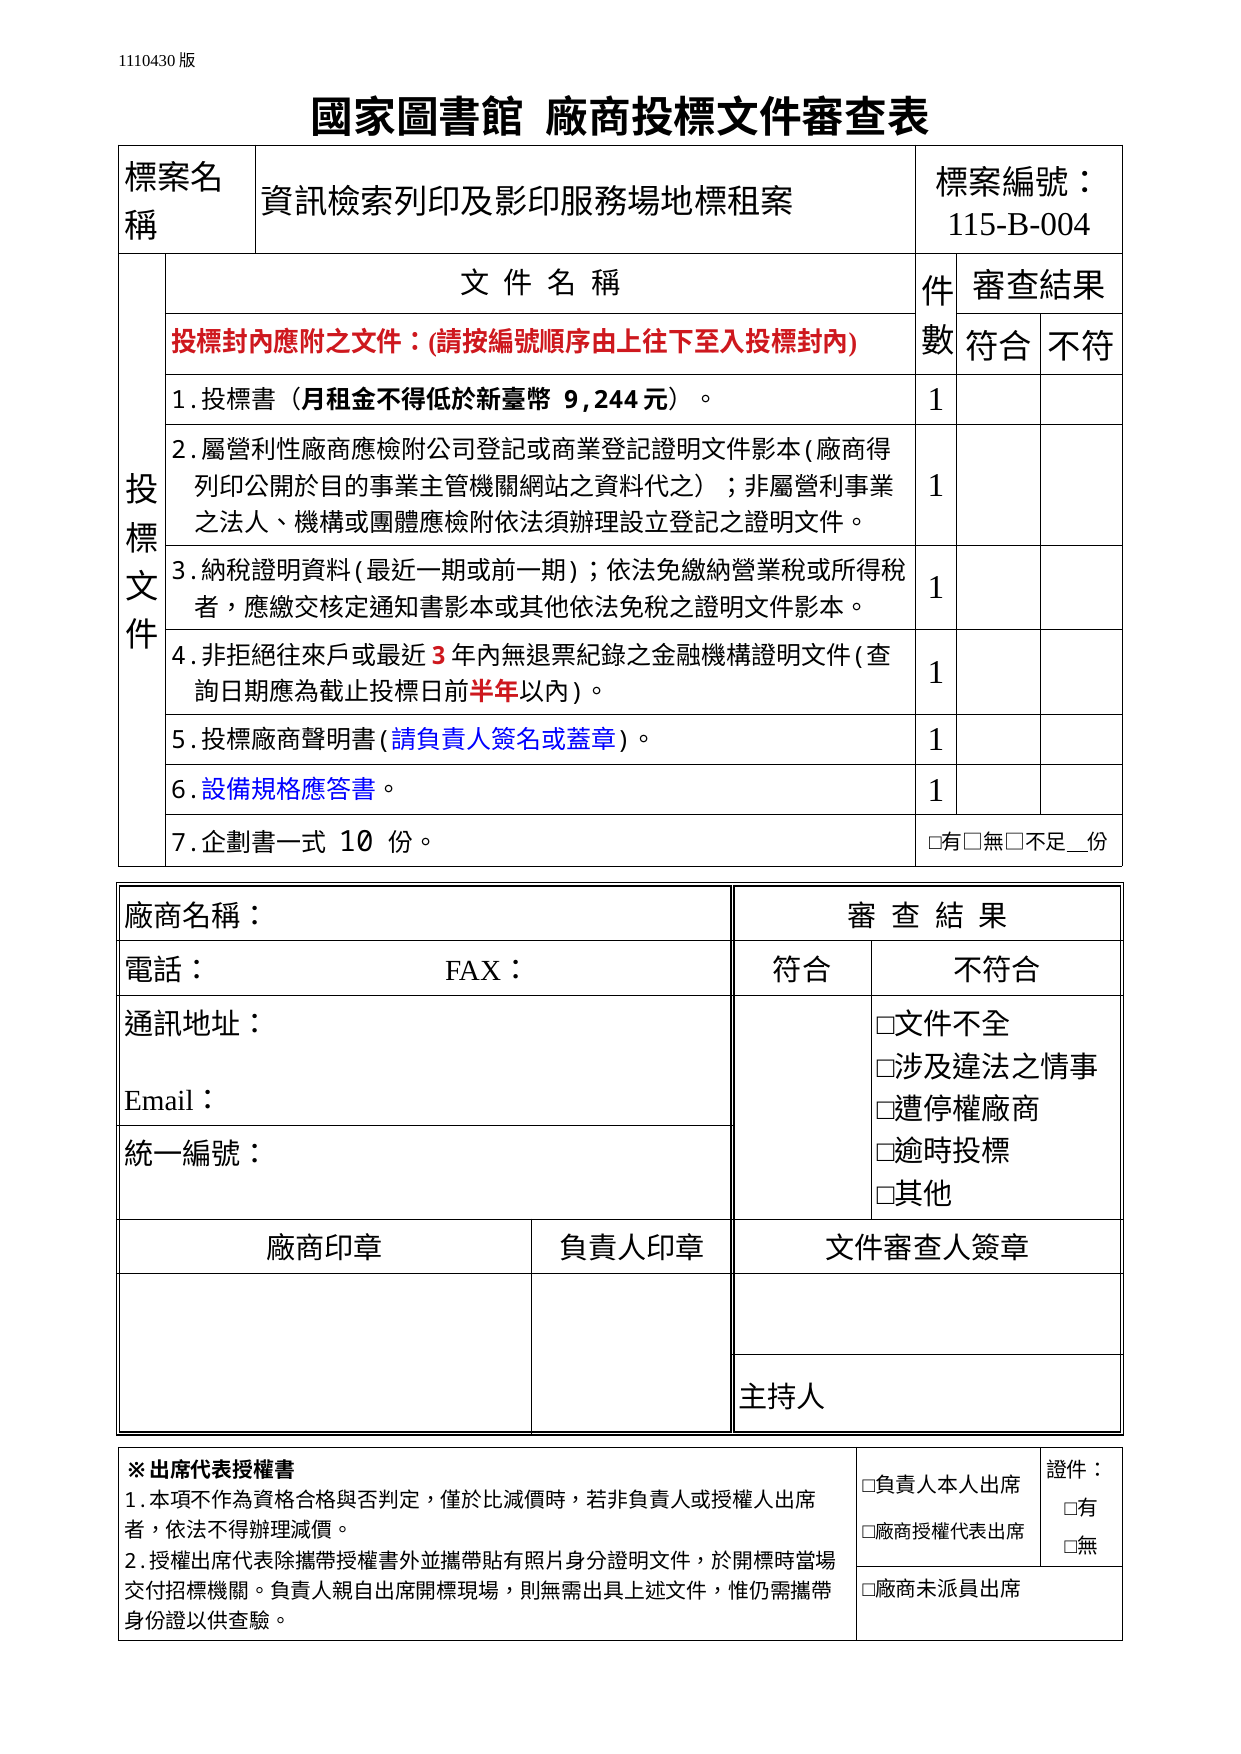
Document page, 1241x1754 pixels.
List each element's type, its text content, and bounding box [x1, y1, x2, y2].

table_cell 1.投標書（月租金不得低於新臺幣 9,244元）。 [166, 375, 915, 424]
table_cell [1041, 375, 1122, 424]
table_cell 1 [916, 375, 956, 424]
table_cell [532, 1274, 730, 1431]
table_cell 統一編號： [120, 1126, 730, 1218]
table_cell [1041, 630, 1122, 713]
table_cell [957, 715, 1040, 764]
table_cell 負責人印章 [532, 1220, 730, 1273]
table_cell 不符 [1041, 314, 1122, 373]
table_cell 2.屬營利性廠商應檢附公司登記或商業登記證明文件影本(廠商得列印公開於目的事業主管機關網站之資料代之）；非屬營利事業之法人、機構或團體應檢附依法須辦理設立登記之證明文件。 [166, 425, 915, 544]
table_header 資訊檢索列印及影印服務場地標租案 [256, 146, 915, 253]
table_cell [957, 765, 1040, 814]
table_cell 1 [916, 765, 956, 814]
table_cell [1041, 546, 1122, 629]
table_cell 通訊地址： Email： [120, 996, 730, 1125]
table_cell 6.設備規格應答書。 [166, 765, 915, 814]
table_cell 4.非拒絕往來戶或最近3年內無退票紀錄之金融機構證明文件(查詢日期應為截止投標日前半年以內)。 [166, 630, 915, 713]
table_cell 5.投標廠商聲明書(請負責人簽名或蓋章)。 [166, 715, 915, 764]
table_cell 符合 [957, 314, 1040, 373]
table_cell 不符合 [872, 941, 1120, 994]
table_cell [957, 546, 1040, 629]
table_header 標案名稱 [119, 146, 255, 253]
table_cell □廠商未派員出席 [857, 1567, 1122, 1640]
table_cell □有□無□不足 份 [916, 815, 1122, 866]
table_cell 7.企劃書一式 10 份。 [166, 815, 915, 866]
table_cell [957, 375, 1040, 424]
table_cell 投標封內應附之文件：(請按編號順序由上往下至入投標封內) [166, 314, 915, 373]
table_header □負責人本人出席 □廠商授權代表出席 [857, 1448, 1040, 1566]
table_cell 件數 [916, 254, 956, 373]
table_cell 1 [916, 425, 956, 544]
table_cell 電話： FAX： [120, 941, 730, 994]
table_cell 1 [916, 630, 956, 713]
table_cell 廠商印章 [120, 1220, 531, 1273]
table_cell [1041, 765, 1122, 814]
table_cell [735, 1274, 1120, 1354]
table_header 審 查 結 果 [735, 887, 1120, 940]
table_cell 1 [916, 715, 956, 764]
table_header 證件： □有 □無 [1041, 1448, 1122, 1566]
table_cell □文件不全 □涉及違法之情事 □遭停權廠商 □逾時投標 □其他 [872, 996, 1120, 1218]
table_header ※出席代表授權書 1.本項不作為資格合格與否判定，僅於比減價時，若非負責人或授權人出席者，依法不得辦理減價。 2.授權出席代表除攜帶授權書外並攜帶貼有照片身分證明文件，於開標時當場交付招標機關。負責人親自出席開標現場，則無需出具上述文件，惟仍需攜帶身份證以供查驗。 [119, 1448, 856, 1640]
table_cell 符合 [735, 941, 871, 994]
table_cell [120, 1274, 531, 1431]
table_cell [1041, 425, 1122, 544]
table_header 廠商名稱： [120, 887, 730, 940]
table_cell [1041, 715, 1122, 764]
table_cell [957, 630, 1040, 713]
table_cell 主持人 [735, 1355, 1120, 1431]
table_cell 文件審查人簽章 [735, 1220, 1120, 1273]
table_cell [957, 425, 1040, 544]
table_cell 1 [916, 546, 956, 629]
table_cell 3.納稅證明資料(最近一期或前一期)；依法免繳納營業稅或所得稅者，應繳交核定通知書影本或其他依法免稅之證明文件影本。 [166, 546, 915, 629]
table_cell 投標 文 件 [119, 254, 165, 866]
table_cell 審查結果 [957, 254, 1122, 313]
table_cell 文 件 名 稱 [166, 254, 915, 313]
table_cell [735, 996, 871, 1218]
text 國家圖書館 廠商投標文件審查表 [118, 83, 1122, 144]
table_header 標案編號： 115-B-004 [916, 146, 1122, 253]
